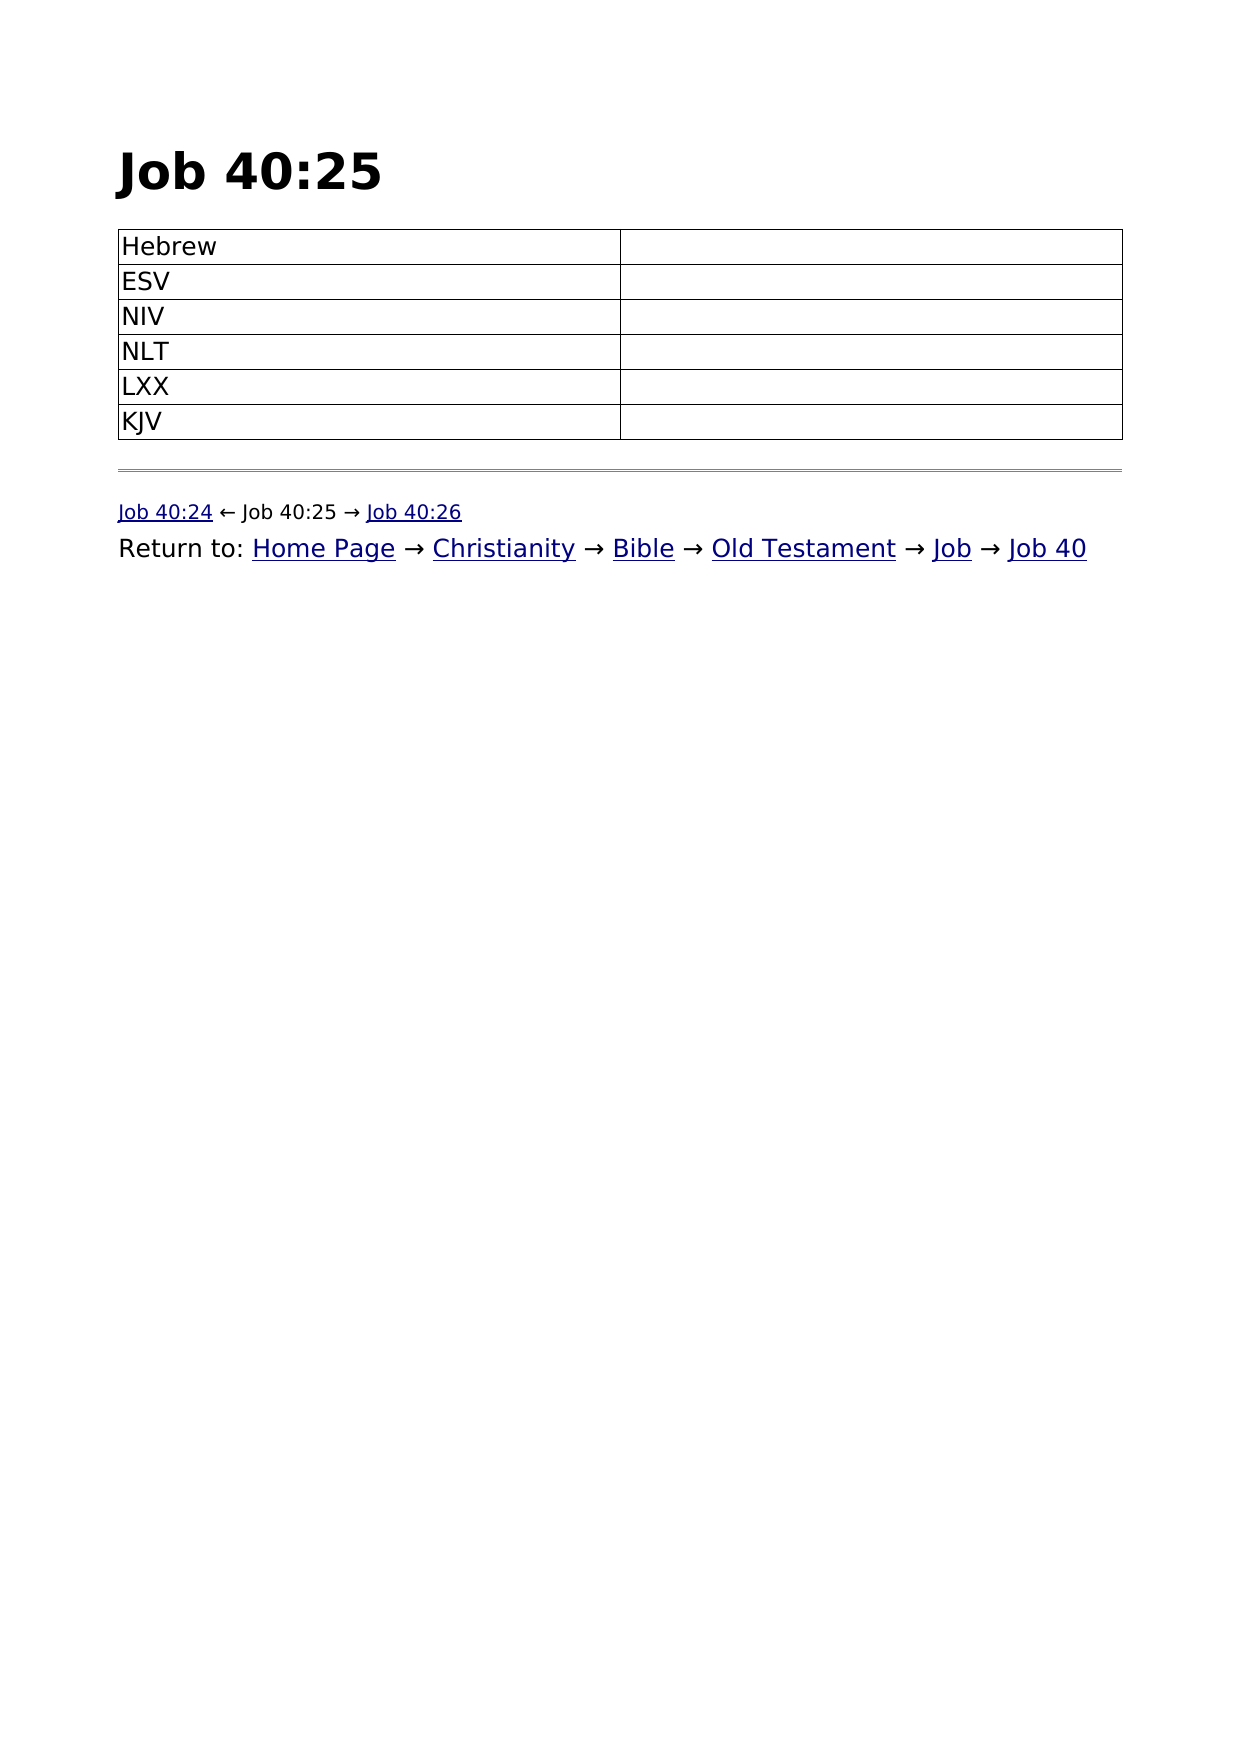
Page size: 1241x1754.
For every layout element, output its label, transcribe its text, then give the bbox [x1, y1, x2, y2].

subtitle Job 40:25 [118, 143, 1122, 201]
table_cell [621, 265, 1122, 299]
table_header [621, 230, 1122, 264]
table_cell LXX [119, 370, 620, 404]
text Job 40:24 ← Job 40:25 → Job 40:26 [118, 501, 1122, 534]
table_cell NIV [119, 300, 620, 334]
table_cell [621, 335, 1122, 369]
table_cell ESV [119, 265, 620, 299]
table_cell [621, 370, 1122, 404]
table_cell [621, 405, 1122, 439]
table_cell KJV [119, 405, 620, 439]
table_cell NLT [119, 335, 620, 369]
table_cell [621, 300, 1122, 334]
text Return to: Home Page → Christianity → Bible → Old Testament → Job → Job 40 [118, 534, 1122, 564]
table_header Hebrew [119, 230, 620, 264]
